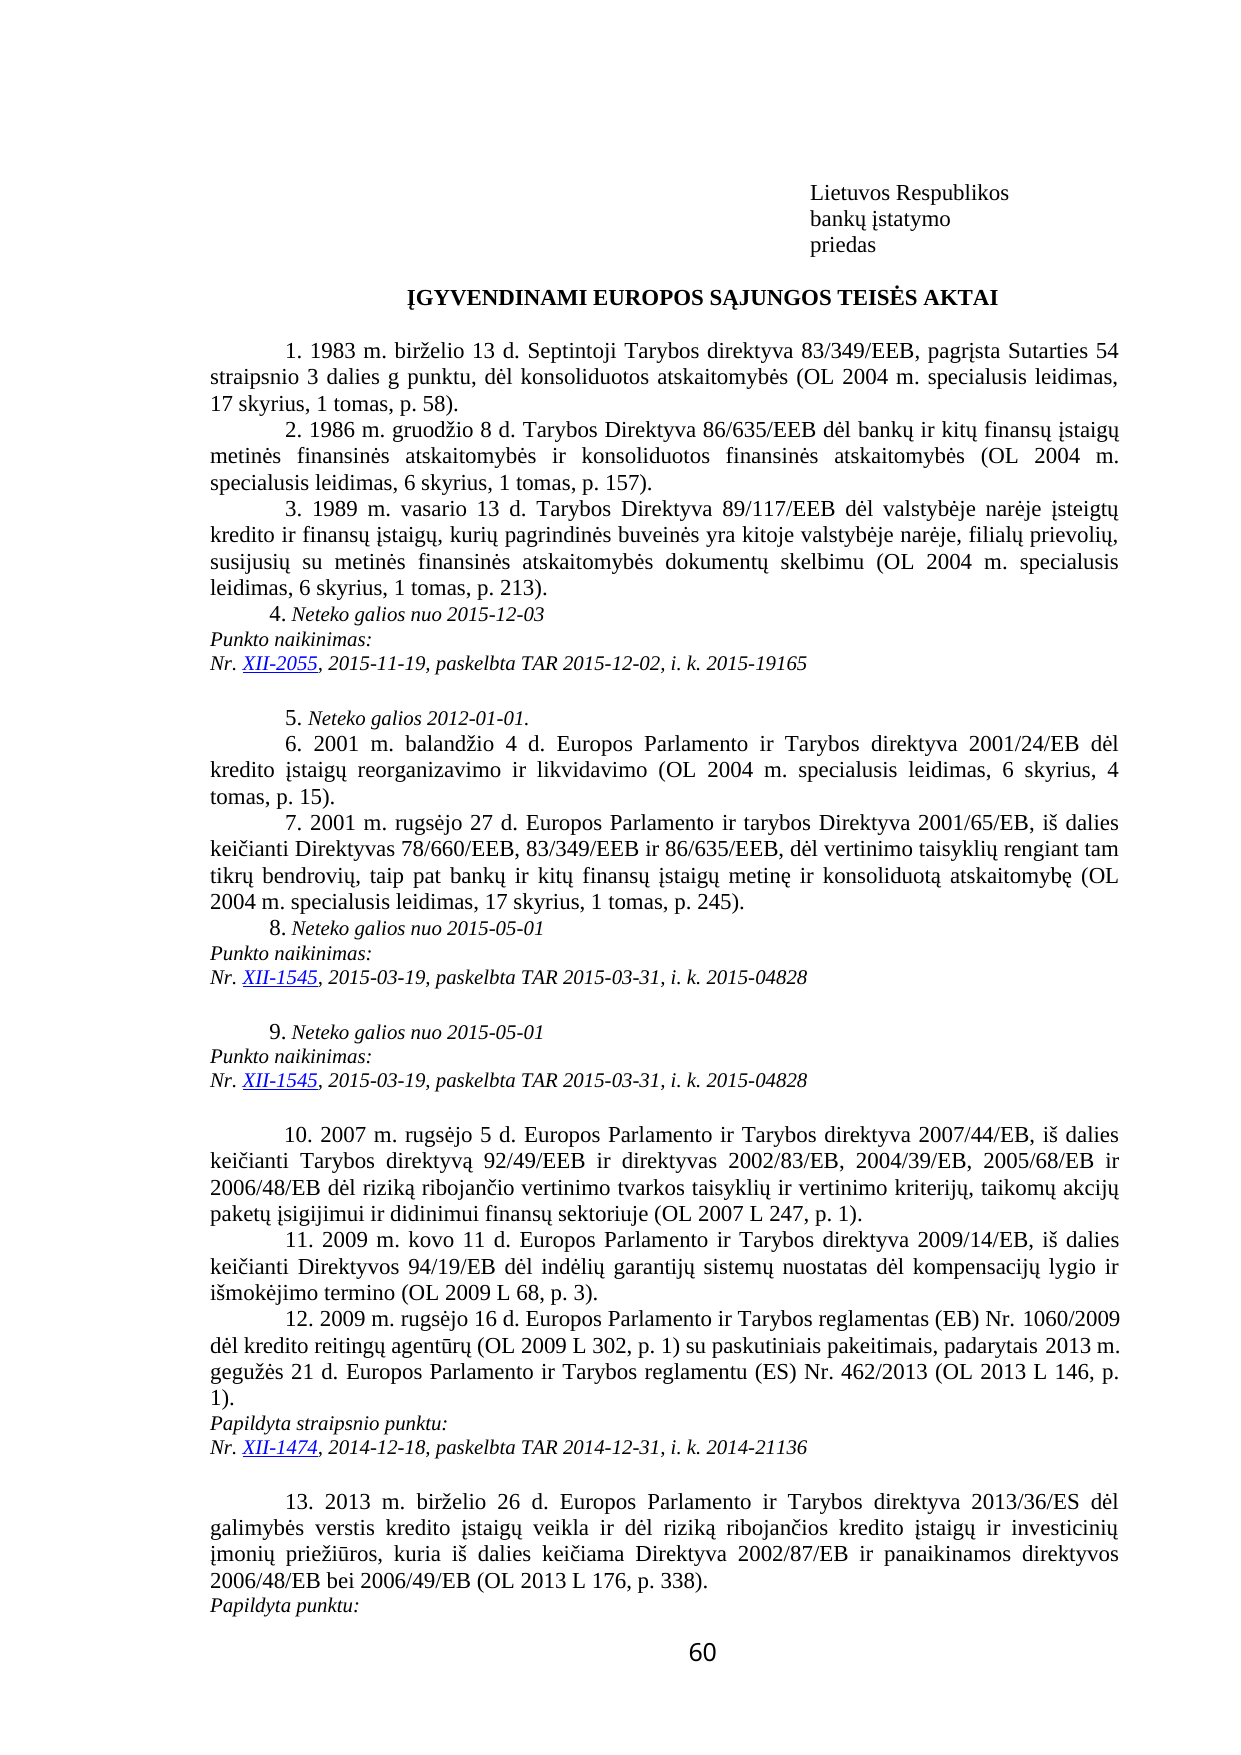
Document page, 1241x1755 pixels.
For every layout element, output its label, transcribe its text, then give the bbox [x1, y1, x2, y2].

text priedas [210, 231, 1120, 258]
text Nr. XII-1474, 2014-12-18, paskelbta TAR 2014-12-31, i. k. 2014-21136 [210, 1435, 1120, 1459]
text Nr. XII-1545, 2015-03-19, paskelbta TAR 2015-03-31, i. k. 2015-04828 [210, 965, 1120, 989]
text 5. Neteko galios 2012-01-01. [210, 704, 1120, 730]
text 7. 2001 m. rugsėjo 27 d. Europos Parlamento ir tarybos Direktyva 2001/65/EB, iš dalies keičianti Direktyvas 78/660/EEB, 83/349/EEB ir 86/635/EEB, dėl vertinimo taisyklių rengiant tam tikrų bendrovių, taip pat bankų ir kitų finansų įstaigų metinę ir konsoliduotą atskaitomybę (OL 2004 m. specialusis leidimas, 17 skyrius, 1 tomas, p. 245). [210, 809, 1120, 914]
text 6. 2001 m. balandžio 4 d. Europos Parlamento ir Tarybos direktyva 2001/24/EB dėl kredito įstaigų reorganizavimo ir likvidavimo (OL 2004 m. specialusis leidimas, 6 skyrius, 4 tomas, p. 15). [210, 730, 1120, 809]
text 13. 2013 m. birželio 26 d. Europos Parlamento ir Tarybos direktyva 2013/36/ES dėl galimybės verstis kredito įstaigų veikla ir dėl riziką ribojančios kredito įstaigų ir investicinių įmonių priežiūros, kuria iš dalies keičiama Direktyva 2002/87/EB ir panaikinamos direktyvos 2006/48/EB bei 2006/49/EB (OL 2013 L 176, p. 338). [210, 1488, 1120, 1593]
text 4. Neteko galios nuo 2015-12-03 [210, 600, 1120, 627]
text Nr. XII-1545, 2015-03-19, paskelbta TAR 2015-03-31, i. k. 2015-04828 [210, 1068, 1120, 1092]
text 8. Neteko galios nuo 2015-05-01 [210, 914, 1120, 941]
text Punkto naikinimas: [210, 627, 1120, 651]
subtitle ĮGYVENDINAMI EUROPOS SĄJUNGOS TEISĖS AKTAI [210, 284, 1120, 311]
text bankų įstatymo [210, 205, 1120, 231]
text 3. 1989 m. vasario 13 d. Tarybos Direktyva 89/117/EEB dėl valstybėje narėje įsteigtų kredito ir finansų įstaigų, kurių pagrindinės buveinės yra kitoje valstybėje narėje, filialų prievolių, susijusių su metinės finansinės atskaitomybės dokumentų skelbimu (OL 2004 m. specialusis leidimas, 6 skyrius, 1 tomas, p. 213). [210, 495, 1120, 600]
text Nr. XII-2055, 2015-11-19, paskelbta TAR 2015-12-02, i. k. 2015-19165 [210, 651, 1120, 675]
text 2. 1986 m. gruodžio 8 d. Tarybos Direktyva 86/635/EEB dėl bankų ir kitų finansų įstaigų metinės finansinės atskaitomybės ir konsoliduotos finansinės atskaitomybės (OL 2004 m. specialusis leidimas, 6 skyrius, 1 tomas, p. 157). [210, 416, 1120, 495]
text Punkto naikinimas: [210, 941, 1120, 965]
text 10. 2007 m. rugsėjo 5 d. Europos Parlamento ir Tarybos direktyva 2007/44/EB, iš dalies keičianti Tarybos direktyvą 92/49/EEB ir direktyvas 2002/83/EB, 2004/39/EB, 2005/68/EB ir 2006/48/EB dėl riziką ribojančio vertinimo tvarkos taisyklių ir vertinimo kriterijų, taikomų akcijų paketų įsigijimui ir didinimui finansų sektoriuje (OL 2007 L 247, p. 1). [210, 1121, 1120, 1226]
text Papildyta straipsnio punktu: [210, 1411, 1120, 1435]
text Papildyta punktu: [210, 1593, 1120, 1617]
text Punkto naikinimas: [210, 1044, 1120, 1068]
text 12. 2009 m. rugsėjo 16 d. Europos Parlamento ir Tarybos reglamentas (EB) Nr. 1060/2009 dėl kredito reitingų agentūrų (OL 2009 L 302, p. 1) su paskutiniais pakeitimais, padarytais 2013 m. gegužės 21 d. Europos Parlamento ir Tarybos reglamentu (ES) Nr. 462/2013 (OL 2013 L 146, p. 1). [210, 1305, 1120, 1411]
text 11. 2009 m. kovo 11 d. Europos Parlamento ir Tarybos direktyva 2009/14/EB, iš dalies keičianti Direktyvos 94/19/EB dėl indėlių garantijų sistemų nuostatas dėl kompensacijų lygio ir išmokėjimo termino (OL 2009 L 68, p. 3). [210, 1226, 1120, 1305]
text 1. 1983 m. birželio 13 d. Septintoji Tarybos direktyva 83/349/EEB, pagrįsta Sutarties 54 straipsnio 3 dalies g punktu, dėl konsoliduotos atskaitomybės (OL 2004 m. specialusis leidimas, 17 skyrius, 1 tomas, p. 58). [210, 337, 1120, 416]
text 9. Neteko galios nuo 2015-05-01 [210, 1018, 1120, 1044]
text Lietuvos Respublikos [810, 179, 1120, 205]
